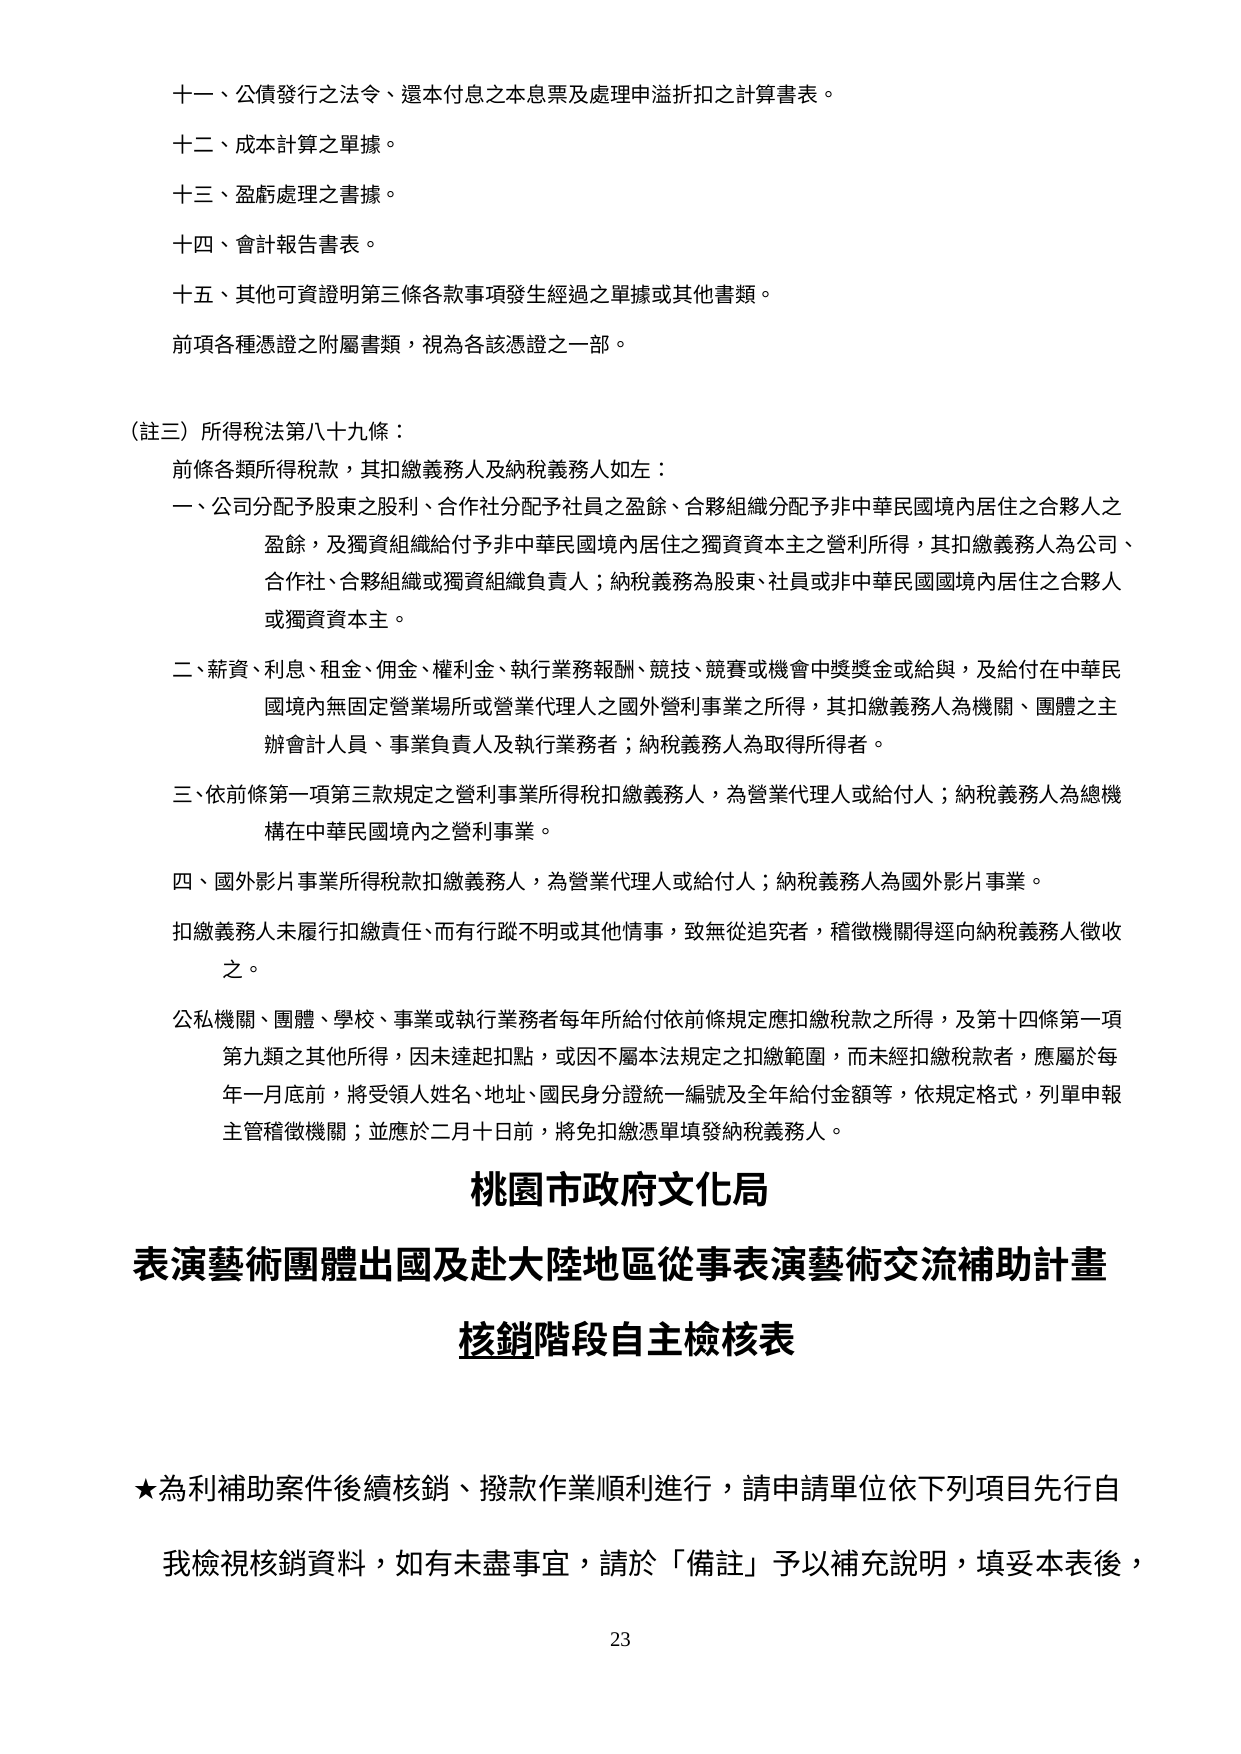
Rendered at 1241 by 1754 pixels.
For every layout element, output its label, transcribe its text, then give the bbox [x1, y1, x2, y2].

text 前條各類所得稅款，其扣繳義務人及納稅義務人如左： [118, 449, 1122, 487]
text 三、依前條第一項第三款規定之營利事業所得稅扣繳義務人，為營業代理人或給付人；納稅義務人為總機構在中華民國境內之營利事業。 [118, 774, 1122, 849]
text （註三）所得稅法第八十九條： [118, 412, 1122, 449]
text 扣繳義務人未履行扣繳責任、而有行蹤不明或其他情事，致無從追究者，稽徵機關得逕向納稅義務人徵收之。 [118, 912, 1122, 987]
text 十二、成本計算之單據。 [118, 124, 1122, 162]
text ★為利補助案件後續核銷、撥款作業順利進行，請申請單位依下列項目先行自我檢視核銷資料，如有未盡事宜，請於「備註」予以補充說明，填妥本表後，併同核銷資料函送本機關續辦。 [133, 1449, 1122, 1599]
text 桃園市政府文化局 [118, 1149, 1122, 1224]
text 二、薪資、利息、租金、佣金、權利金、執行業務報酬、競技、競賽或機會中獎獎金或給與，及給付在中華民國境內無固定營業場所或營業代理人之國外營利事業之所得，其扣繳義務人為機關、團體之主辦會計人員、事業負責人及執行業務者；納稅義務人為取得所得者。 [118, 649, 1122, 762]
text 核銷階段自主檢核表 [133, 1299, 1122, 1374]
text 十三、盈虧處理之書據。 [118, 174, 1122, 212]
text 表演藝術團體出國及赴大陸地區從事表演藝術交流補助計畫 [118, 1224, 1122, 1299]
text 一、公司分配予股東之股利、合作社分配予社員之盈餘、合夥組織分配予非中華民國境內居住之合夥人之盈餘，及獨資組織給付予非中華民國境內居住之獨資資本主之營利所得，其扣繳義務人為公司、合作社、合夥組織或獨資組織負責人；納稅義務為股東、社員或非中華民國國境內居住之合夥人或獨資資本主。 [118, 487, 1122, 637]
text 公私機關、團體、學校、事業或執行業務者每年所給付依前條規定應扣繳稅款之所得，及第十四條第一項第九類之其他所得，因未達起扣點，或因不屬本法規定之扣繳範圍，而未經扣繳稅款者，應屬於每年一月底前，將受領人姓名、地址、國民身分證統一編號及全年給付金額等，依規定格式，列單申報主管稽徵機關；並應於二月十日前，將免扣繳憑單填發納稅義務人。 [118, 999, 1122, 1149]
text 四、國外影片事業所得稅款扣繳義務人，為營業代理人或給付人；納稅義務人為國外影片事業。 [118, 862, 1122, 899]
text 十四、會計報告書表。 [118, 224, 1122, 262]
text 十五、其他可資證明第三條各款事項發生經過之單據或其他書類。 [118, 274, 1122, 312]
text 十一、公債發行之法令、還本付息之本息票及處理申溢折扣之計算書表。 [118, 74, 1122, 112]
text 前項各種憑證之附屬書類，視為各該憑證之一部。 [118, 324, 1122, 362]
